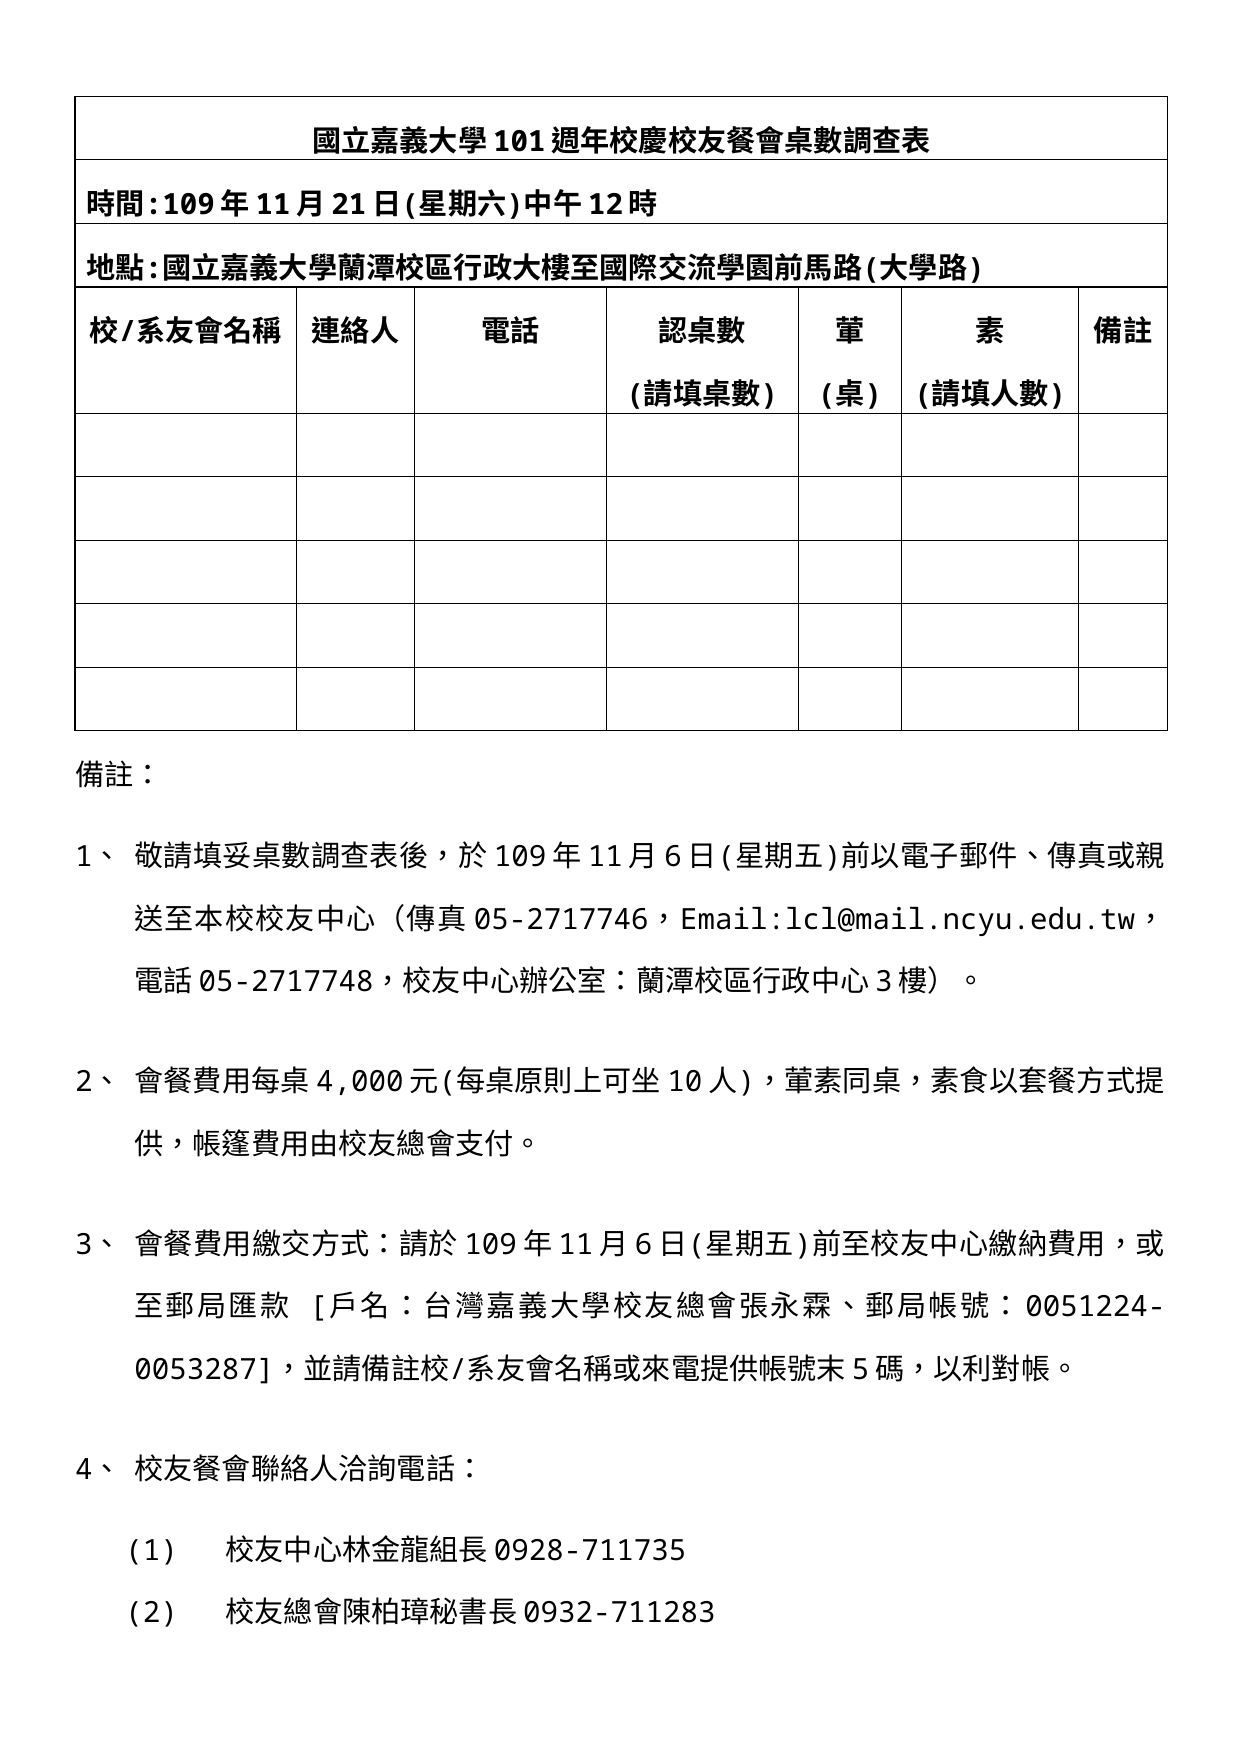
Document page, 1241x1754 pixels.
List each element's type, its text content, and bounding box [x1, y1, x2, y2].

table_cell [297, 668, 414, 730]
table_cell 校/系友會名稱 [76, 288, 296, 412]
table_header 國立嘉義大學101週年校慶校友餐會桌數調查表 [76, 97, 1167, 159]
table_cell [415, 477, 606, 539]
table_cell 地點:國立嘉義大學蘭潭校區行政大樓至國際交流學園前馬路(大學路) [76, 224, 1167, 286]
table_cell [415, 604, 606, 667]
table_cell [76, 541, 296, 603]
table_cell [607, 668, 798, 730]
table_cell [415, 414, 606, 476]
table_cell [902, 604, 1078, 667]
table_cell [1079, 604, 1167, 667]
table_cell [76, 604, 296, 667]
table_cell [902, 541, 1078, 603]
table_cell [297, 541, 414, 603]
text 備註： [75, 731, 1165, 794]
table_cell [297, 477, 414, 539]
table_cell [799, 414, 901, 476]
table_cell [415, 668, 606, 730]
list 會餐費用每桌4,000元(每桌原則上可坐10人)，葷素同桌，素食以套餐方式提供，帳篷費用由校友總會支付。 [75, 1037, 1165, 1162]
table_cell [799, 604, 901, 667]
table_cell [76, 668, 296, 730]
table_cell [902, 414, 1078, 476]
table_cell [297, 414, 414, 476]
table_cell [607, 604, 798, 667]
table_cell 時間:109年11月21日(星期六)中午12時 [76, 160, 1167, 223]
list 校友總會陳柏璋秘書長0932-711283 [125, 1569, 1165, 1631]
table_cell [1079, 668, 1167, 730]
table_cell [76, 414, 296, 476]
table_cell 認桌數 (請填桌數) [607, 288, 798, 412]
table_cell [76, 477, 296, 539]
table_cell 葷 (桌) [799, 288, 901, 412]
table_cell [902, 477, 1078, 539]
table_cell [902, 668, 1078, 730]
table_cell 連絡人 [297, 288, 414, 412]
table_cell [415, 541, 606, 603]
table_cell [607, 414, 798, 476]
table_cell [607, 477, 798, 539]
list 會餐費用繳交方式：請於109年11月6日(星期五)前至校友中心繳納費用，或至郵局匯款 [戶名：台灣嘉義大學校友總會張永霖、郵局帳號：0051224-0053287]，並請備註校/系友會名稱或來電提供帳號末5碼，以利對帳。 [75, 1200, 1165, 1387]
table_cell [799, 541, 901, 603]
table_cell [297, 604, 414, 667]
table_cell [799, 668, 901, 730]
table_cell [1079, 477, 1167, 539]
table_cell 備註 [1079, 288, 1167, 412]
list 校友中心林金龍組長0928-711735 [125, 1506, 1165, 1569]
list 敬請填妥桌數調查表後，於109年11月6日(星期五)前以電子郵件、傳真或親送至本校校友中心（傳真05-2717746，Email:lcl@mail.ncyu.edu.tw，電話05-2717748，校友中心辦公室：蘭潭校區行政中心3樓）。 [75, 812, 1165, 1000]
table_cell [799, 477, 901, 539]
table_cell 電話 [415, 288, 606, 412]
table_cell [607, 541, 798, 603]
table_cell [1079, 414, 1167, 476]
list 校友餐會聯絡人洽詢電話： [75, 1425, 1165, 1487]
table_cell [1079, 541, 1167, 603]
table_cell 素 (請填人數) [902, 288, 1078, 412]
